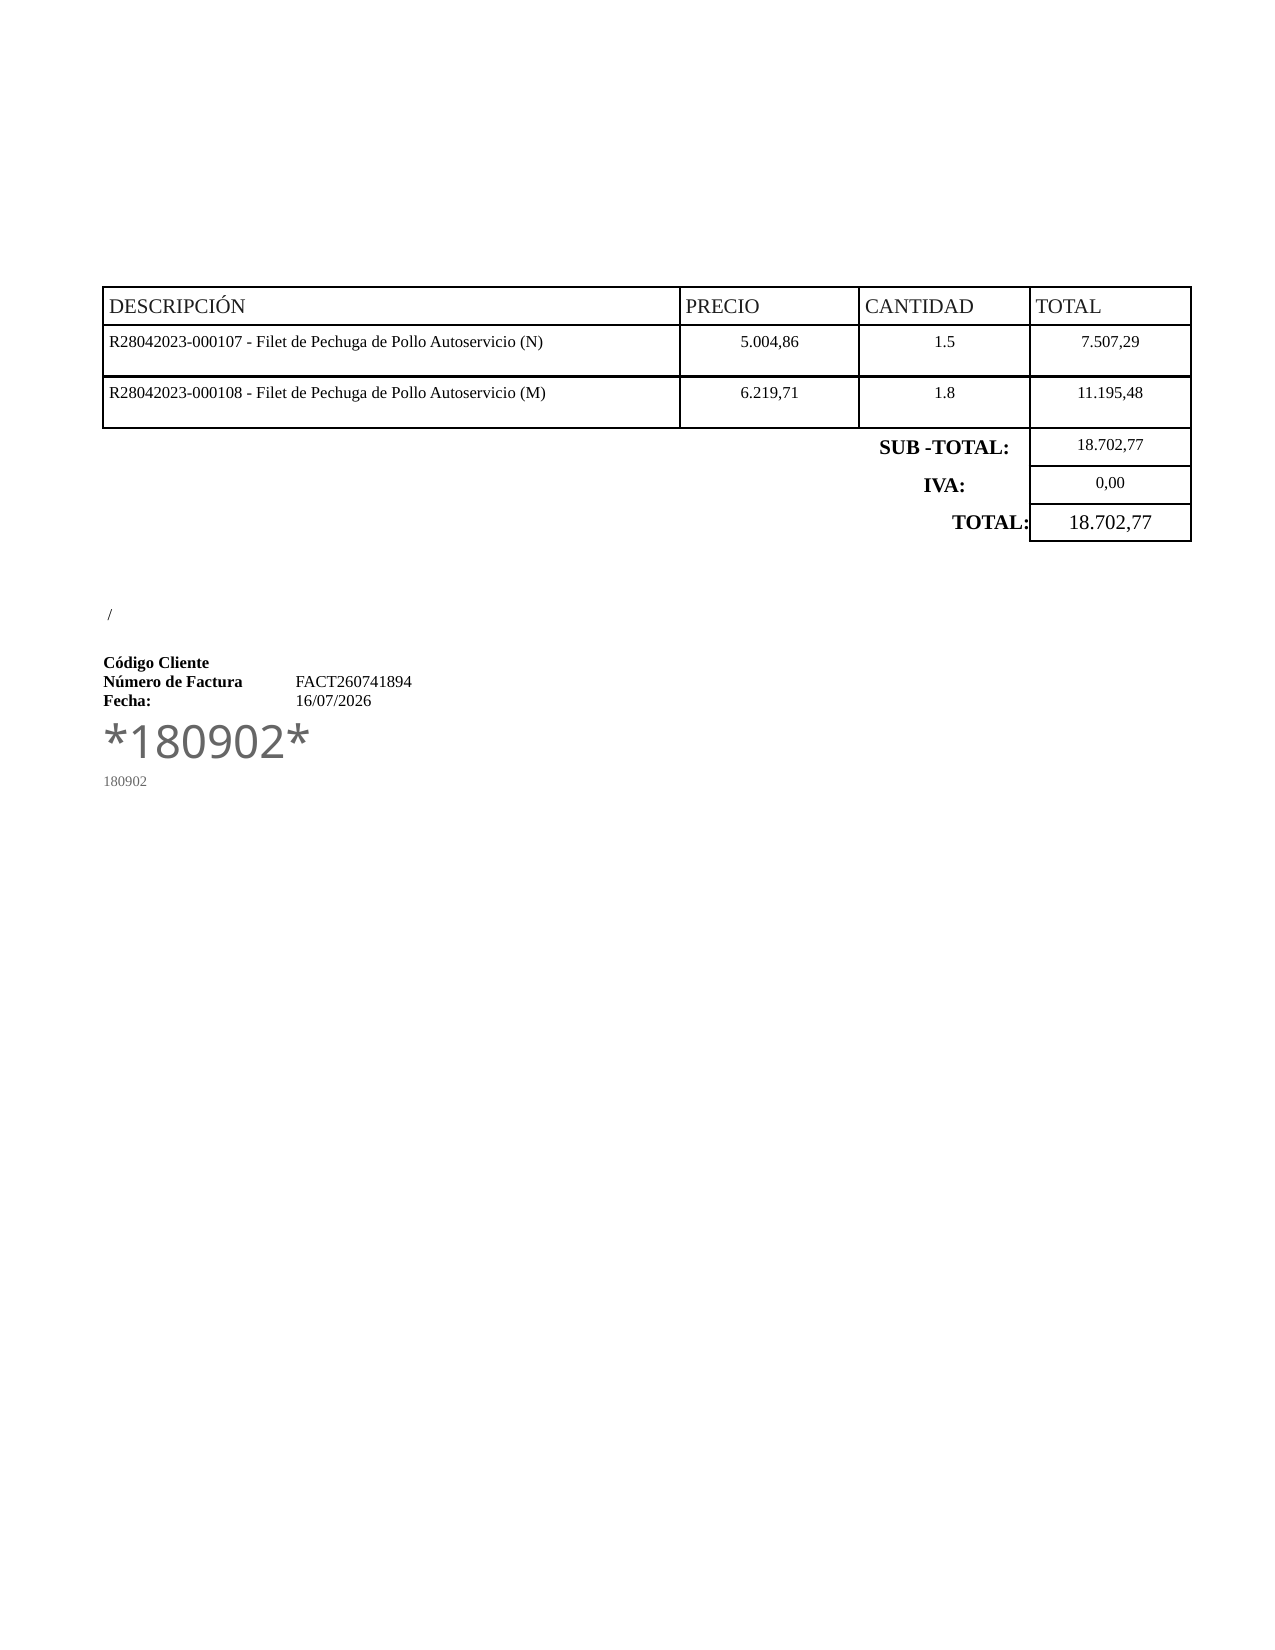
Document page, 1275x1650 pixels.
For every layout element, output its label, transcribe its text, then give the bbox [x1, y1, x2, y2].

table_header Código Cliente [103, 653, 295, 672]
table_header PRECIO [681, 288, 858, 323]
table_cell Número de Factura [103, 672, 295, 691]
text *180902* [103, 710, 1137, 772]
table_header DESCRIPCIÓN [104, 288, 679, 323]
table_cell R28042023-000108 - Filet de Pechuga de Pollo Autoservicio (M) [104, 378, 679, 427]
table_cell / [103, 605, 858, 624]
table_cell R28042023-000107 - Filet de Pechuga de Pollo Autoservicio (N) [104, 326, 679, 375]
table_cell FACT260741894 [295, 672, 517, 691]
table_cell 16/07/2026 [295, 691, 517, 710]
table_cell [103, 566, 858, 585]
table_cell 6.219,71 [681, 378, 858, 427]
table_cell IVA: [859, 465, 1029, 502]
table_cell 18.702,77 [1031, 429, 1190, 465]
table_cell 0,00 [1031, 467, 1190, 502]
table_cell SUB -TOTAL: [859, 429, 1029, 465]
table_cell 7.507,29 [1031, 326, 1190, 375]
table_cell TOTAL: [859, 503, 1029, 540]
table_header [103, 542, 858, 566]
table_cell 5.004,86 [681, 326, 858, 375]
table_cell Fecha: [103, 691, 295, 710]
table_header TOTAL [1031, 288, 1190, 323]
table_cell 1.8 [860, 378, 1029, 427]
table_cell [103, 585, 858, 604]
table_cell 18.702,77 [1031, 505, 1190, 540]
table_header CANTIDAD [860, 288, 1029, 323]
table_cell 11.195,48 [1031, 378, 1190, 427]
text 180902 [103, 772, 1137, 789]
table_header [295, 653, 517, 672]
table_cell 1.5 [860, 326, 1029, 375]
table_cell [103, 429, 859, 540]
